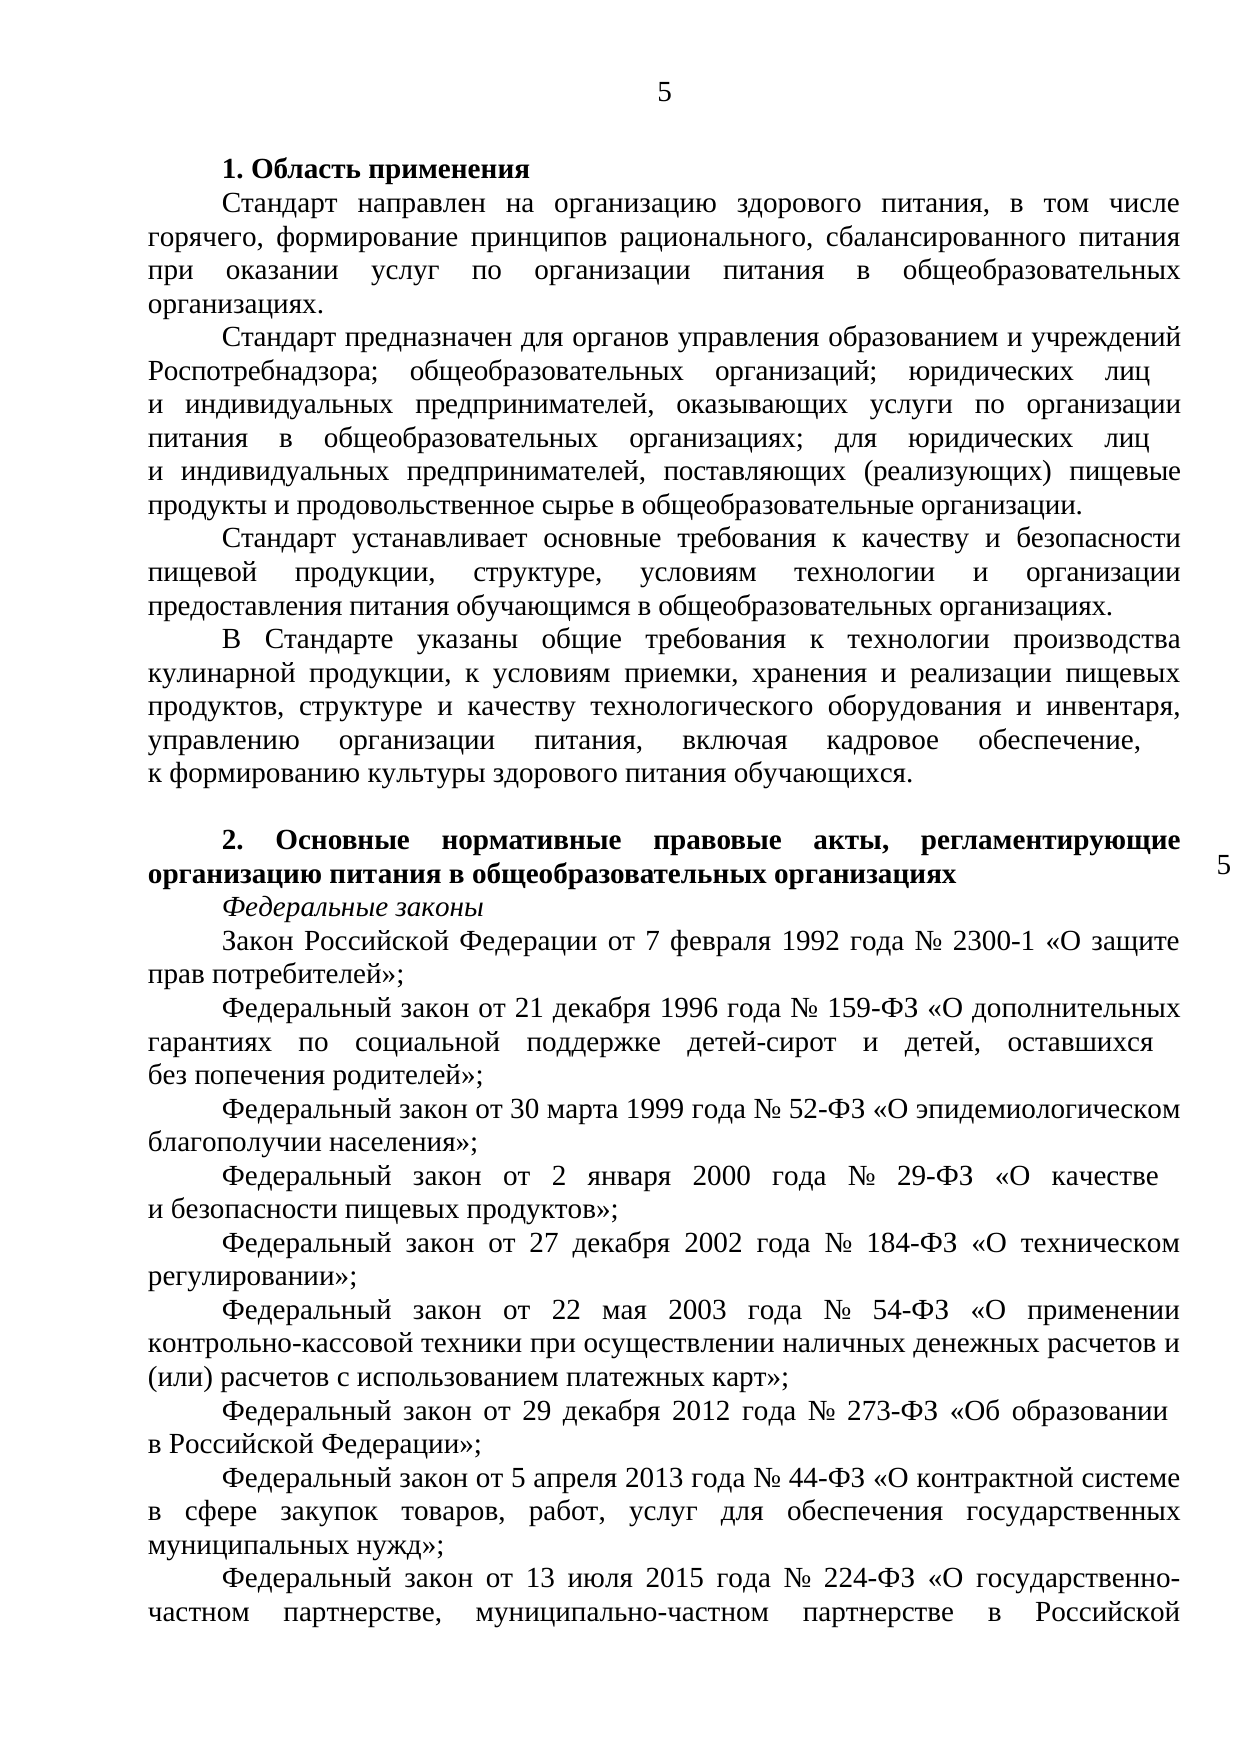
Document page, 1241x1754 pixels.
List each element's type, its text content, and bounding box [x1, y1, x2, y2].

text Стандарт устанавливает основные требования к качеству и безопасности пищевой продукции, структуре, условиям технологии и организации предоставления питания обучающимся в общеобразовательных организациях. [148, 521, 1181, 621]
text Федеральный закон от 21 декабря 1996 года № 159-ФЗ «О дополнительных гарантиях по социальной поддержке детей-сирот и детей, оставшихся без попечения родителей»; [148, 990, 1181, 1091]
text Закон Российской Федерации от 7 февраля 1992 года № 2300-1 «О защите прав потребителей»; [148, 923, 1181, 990]
text Стандарт направлен на организацию здорового питания, в том числе горячего, формирование принципов рационального, сбалансированного питания при оказании услуг по организации питания в общеобразовательных организациях. [148, 185, 1181, 319]
text Стандарт предназначен для органов управления образованием и учреждений Роспотребнадзора; общеобразовательных организаций; юридических лиц и индивидуальных предпринимателей, оказывающих услуги по организации питания в общеобразовательных организациях; для юридических лиц и индивидуальных предпринимателей, поставляющих (реализующих) пищевые продукты и продовольственное сырье в общеобразовательные организации. [148, 319, 1181, 521]
text Федеральный закон от 30 марта 1999 года № 52-ФЗ «О эпидемиологическом благополучии населения»; [148, 1091, 1181, 1158]
subtitle 2. Основные нормативные правовые акты, регламентирующие организацию питания в общеобразовательных организациях [148, 822, 1181, 889]
text В Стандарте указаны общие требования к технологии производства кулинарной продукции, к условиям приемки, хранения и реализации пищевых продуктов, структуре и качеству технологического оборудования и инвентаря, управлению организации питания, включая кадровое обеспечение, к формированию культуры здорового питания обучающихся. [148, 621, 1181, 789]
text Федеральный закон от 5 апреля 2013 года № 44-ФЗ «О контрактной системе в сфере закупок товаров, работ, услуг для обеспечения государственных муниципальных нужд»; [148, 1460, 1181, 1560]
text Федеральные законы [148, 889, 1181, 923]
text Федеральный закон от 27 декабря 2002 года № 184-ФЗ «О техническом регулировании»; [148, 1225, 1181, 1292]
text Федеральный закон от 2 января 2000 года № 29-ФЗ «О качестве и безопасности пищевых продуктов»; [148, 1158, 1181, 1225]
text Федеральный закон от 22 мая 2003 года № 54-ФЗ «О применении контрольно-кассовой техники при осуществлении наличных денежных расчетов и (или) расчетов с использованием платежных карт»; [148, 1292, 1181, 1393]
text Федеральный закон от 29 декабря 2012 года № 273-ФЗ «Об образовании в Российской Федерации»; [148, 1393, 1181, 1460]
subtitle 1. Область применения [148, 152, 1181, 185]
text Федеральный закон от 13 июля 2015 года № 224-ФЗ «О государственно-частном партнерстве, муниципально-частном партнерстве в Российской [148, 1560, 1181, 1627]
